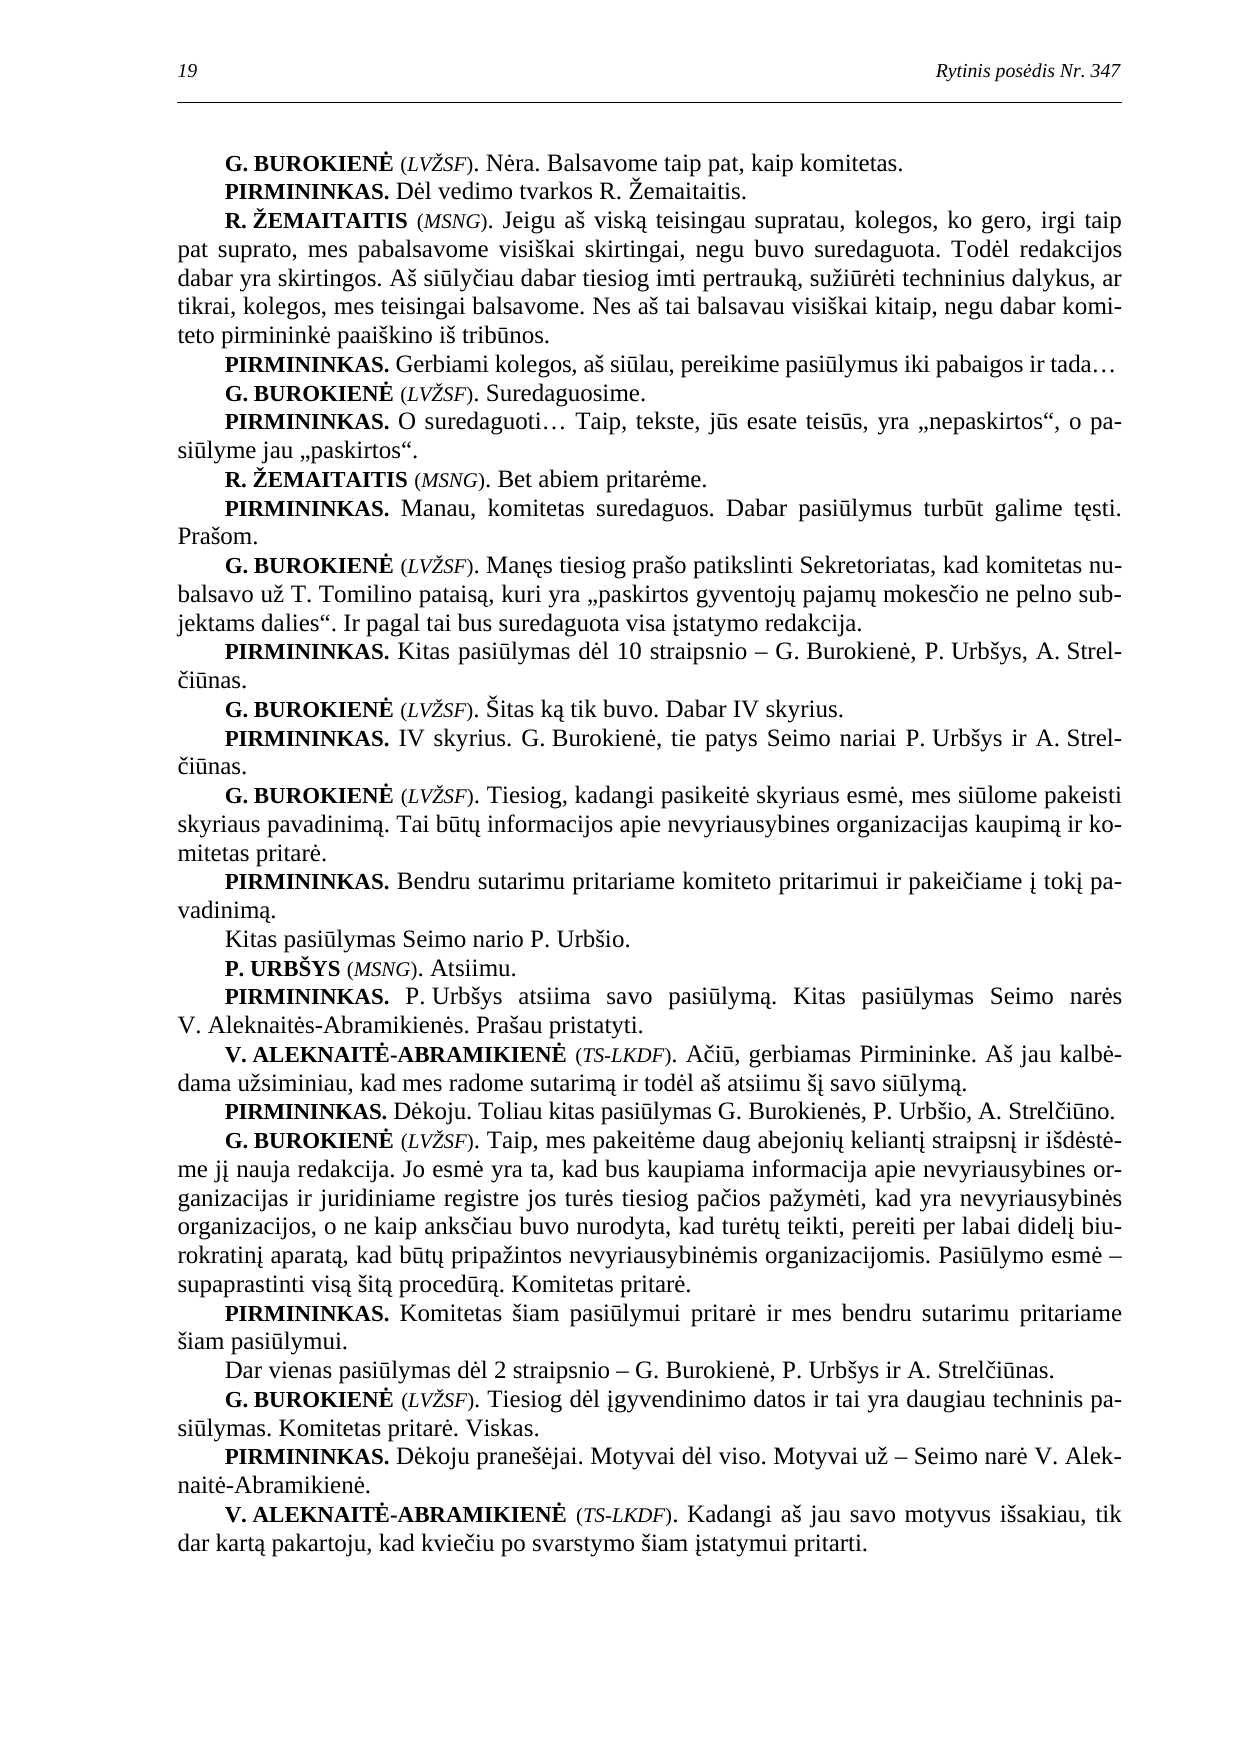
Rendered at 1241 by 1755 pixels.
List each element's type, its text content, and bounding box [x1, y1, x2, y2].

text V. ALEKNAITĖ-ABRAMIKIENĖ (TS-LKDF). Ka­dan­gi aš jau sa­vo mo­ty­vus iš­sa­kiau, tik dar kar­tą pa­kar­to­ju, kad kvie­čiu po svars­ty­mo šiam įsta­ty­mui pri­tar­ti. [177, 1499, 1122, 1556]
text G. BUROKIENĖ (LVŽSF). Taip, mes pa­kei­tė­me daug abe­jo­nių ke­lian­tį straips­nį ir iš­dės­tė­me jį nau­ja re­dak­ci­ja. Jo es­mė yra ta, kad bus kau­pia­ma in­for­ma­ci­ja apie ne­vy­riau­sy­bi­nes or­ga­ni­za­ci­jas ir ju­ri­di­nia­me re­gist­re jos tu­rės tie­siog pa­čios pa­žy­mė­ti, kad yra ne­vy­riau­sy­bi­nės or­ga­ni­za­ci­jos, o ne kaip anks­čiau bu­vo nu­ro­dy­ta, kad tu­rė­tų teik­ti, per­ei­ti per la­bai di­de­lį biu­ro­kratinį apa­ra­tą, kad bū­tų pri­pa­žin­tos ne­vy­riau­sy­bi­nė­mis or­ga­ni­za­ci­jo­mis. Pa­siū­ly­mo es­mė – su­pap­ras­tin­ti vi­są ši­tą pro­ce­dū­rą. Ko­mi­te­tas pri­ta­rė. [177, 1125, 1122, 1298]
text PIRMININKAS. Dė­ko­ju. To­liau ki­tas pa­siū­ly­mas G. Bu­ro­kie­nės, P. Urb­šio, A. Strel­čiū­no. [177, 1096, 1122, 1125]
text PIRMININKAS. IV sky­rius. G. Bu­ro­kie­nė, tie pa­tys Sei­mo na­riai P. Urb­šys ir A. Strel­čiū­nas. [177, 723, 1122, 780]
text PIRMININKAS. Ma­nau, ko­mi­te­tas su­re­da­guos. Da­bar pa­siū­ly­mus tur­būt ga­li­me tęs­ti. Pra­šom. [177, 493, 1122, 550]
text V. ALEKNAITĖ-ABRAMIKIENĖ (TS-LKDF). Ačiū, ger­bia­mas Pir­mi­nin­ke. Aš jau kal­bė­da­ma už­si­mi­niau, kad mes ra­do­me su­ta­ri­mą ir to­dėl aš at­si­i­mu šį sa­vo siū­ly­mą. [177, 1039, 1122, 1096]
text PIRMININKAS. Ger­bia­mi ko­le­gos, aš siū­lau, per­ei­ki­me pa­siū­ly­mus iki pa­bai­gos ir ta­da… [177, 349, 1122, 378]
text G. BUROKIENĖ (LVŽSF). Tie­siog dėl įgy­ven­di­ni­mo da­tos ir tai yra dau­giau tech­ni­nis pa­siū­ly­mas. Ko­mi­te­tas pri­ta­rė. Vis­kas. [177, 1384, 1122, 1441]
text PIRMININKAS. P. Urb­šys at­si­i­ma sa­vo pa­siū­ly­mą. Ki­tas pa­siū­ly­mas Sei­mo na­rės V. Ale­k­nai­tės-Ab­ra­mi­kie­nės. Pra­šau pri­sta­ty­ti. [177, 981, 1122, 1039]
text G. BUROKIENĖ (LVŽSF). Nė­ra. Bal­sa­vo­me taip pat, kaip ko­mi­te­tas. [177, 148, 1122, 176]
text G. BUROKIENĖ (LVŽSF). Tie­siog, ka­dan­gi pa­si­kei­tė sky­riaus es­mė, mes siū­lo­me pa­keis­ti sky­riaus pa­va­di­ni­mą. Tai bū­tų in­for­ma­ci­jos apie ne­vy­riau­sy­bi­nes or­ga­ni­za­ci­jas kau­pi­mą ir ko­mi­te­tas pri­ta­rė. [177, 780, 1122, 866]
text G. BUROKIENĖ (LVŽSF). Ma­nęs tie­siog pra­šo pa­tiks­lin­ti Sek­re­to­ria­tas, kad ko­mi­te­tas nu­bal­sa­vo už T. To­mi­li­no pa­tai­są, ku­ri yra „pa­skir­tos gy­ven­to­jų pa­ja­mų mo­kes­čio ne pel­no sub­jek­tams da­lies“. Ir pa­gal tai bus su­re­da­guo­ta vi­sa įsta­ty­mo re­dak­ci­ja. [177, 550, 1122, 636]
text PIRMININKAS. Ki­tas pa­siū­ly­mas dėl 10 straips­nio – G. Bu­ro­kie­nė, P. Urb­šys, A. Strel­čiū­nas. [177, 636, 1122, 694]
text Dar vie­nas pa­siū­ly­mas dėl 2 straips­nio – G. Bu­ro­kie­nė, P. Urb­šys ir A. Strel­čiū­nas. [177, 1355, 1122, 1384]
text PIRMININKAS. Ko­mi­te­tas šiam pa­siū­ly­mui pri­ta­rė ir mes ben­dru su­ta­ri­mu pri­ta­ria­me šiam pa­siū­ly­mui. [177, 1298, 1122, 1355]
text R. ŽEMAITAITIS (MSNG). Bet abiem pri­ta­rė­me. [177, 464, 1122, 493]
text G. BUROKIENĖ (LVŽSF). Su­re­da­guo­si­me. [177, 378, 1122, 406]
text G. BUROKIENĖ (LVŽSF). Ši­tas ką tik bu­vo. Da­bar IV sky­rius. [177, 694, 1122, 723]
text P. URBŠYS (MSNG). At­si­i­mu. [177, 953, 1122, 981]
text PIRMININKAS. Ben­dru su­ta­ri­mu pri­ta­ria­me ko­mi­te­to pri­ta­ri­mui ir pa­kei­čia­me į to­kį pa­va­di­ni­mą. [177, 866, 1122, 924]
text PIRMININKAS. O su­re­da­guo­ti… Taip, teks­te, jūs esa­te tei­sūs, yra „ne­pa­skir­tos“, o pa­siū­ly­me jau „pa­skir­tos“. [177, 406, 1122, 464]
text PIRMININKAS. Dėl ve­di­mo tvar­kos R. Že­mai­tai­tis. [177, 176, 1122, 205]
text R. ŽEMAITAITIS (MSNG). Jei­gu aš vis­ką tei­sin­gau su­pra­tau, ko­le­gos, ko ge­ro, ir­gi taip pat su­pra­to, mes pa­bal­sa­vo­me vi­siš­kai skir­tin­gai, ne­gu bu­vo su­re­da­guo­ta. To­dėl re­dak­ci­jos da­bar yra skir­tin­gos. Aš siū­ly­čiau da­bar tie­siog im­ti per­trau­ką, su­žiū­rė­ti tech­ni­nius da­ly­kus, ar tik­rai, ko­le­gos, mes tei­sin­gai bal­sa­vo­me. Nes aš tai bal­sa­vau vi­siš­kai ki­taip, ne­gu da­bar ko­mi­te­to pir­mi­nin­kė pa­aiš­ki­no iš tri­bū­nos. [177, 205, 1122, 349]
text PIRMININKAS. Dė­ko­ju pra­ne­šė­jai. Mo­ty­vai dėl vi­so. Mo­ty­vai už – Sei­mo na­rė V. Alek­nai­tė-Ab­ra­mi­kie­nė. [177, 1441, 1122, 1499]
text Ki­tas pa­siū­ly­mas Sei­mo na­rio P. Urb­šio. [177, 924, 1122, 953]
